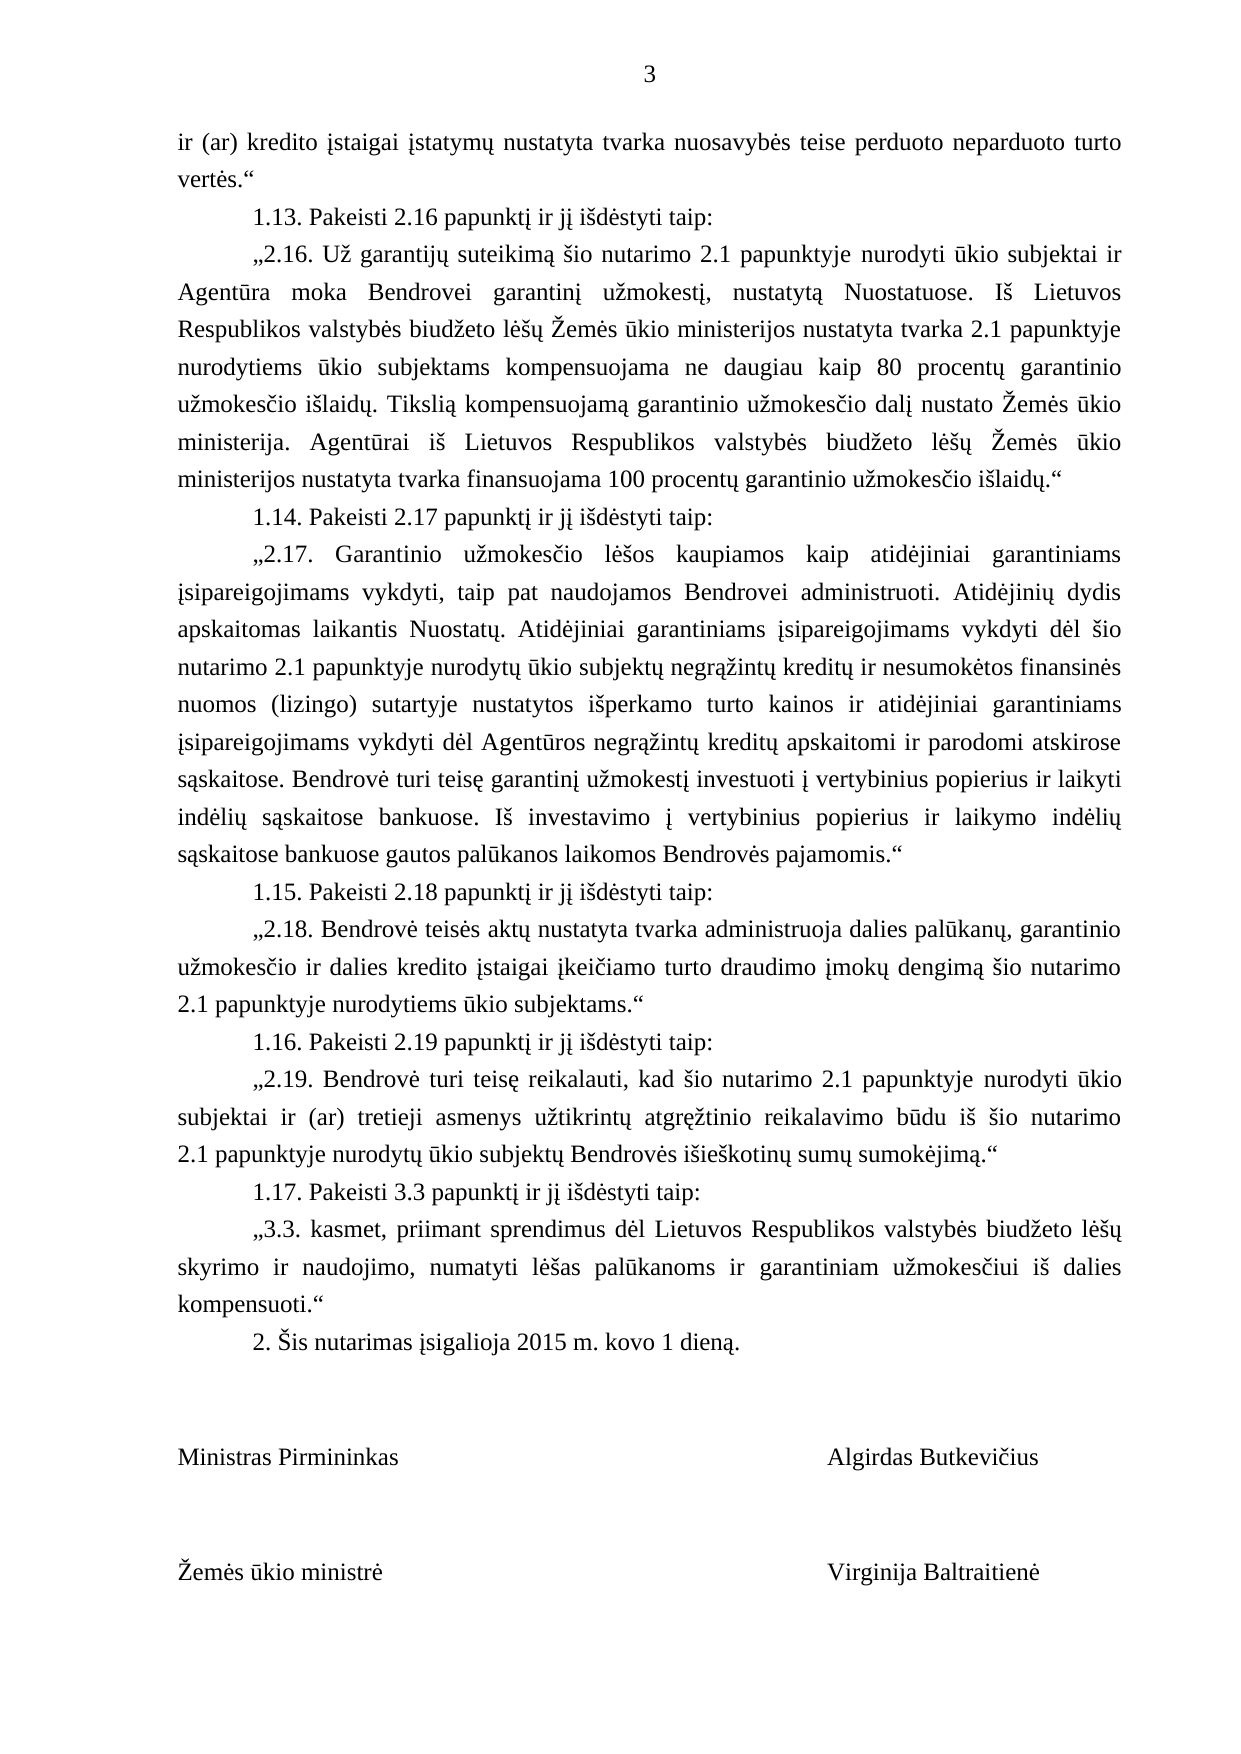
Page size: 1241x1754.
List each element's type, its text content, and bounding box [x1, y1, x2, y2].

text 2. Šis nutarimas įsigalioja 2015 m. kovo 1 dieną. [177, 1318, 1122, 1356]
text 1.17. Pakeisti 3.3 papunktį ir jį išdėstyti taip: [177, 1168, 1122, 1206]
text ir (ar) kredito įstaigai įstatymų nustatyta tvarka nuosavybės teise perduoto neparduoto turto vertės.“ [177, 118, 1122, 193]
text „2.16. Už garantijų suteikimą šio nutarimo 2.1 papunktyje nurodyti ūkio subjektai ir Agentūra moka Bendrovei garantinį užmokestį, nustatytą Nuostatuose. Iš Lietuvos Respublikos valstybės biudžeto lėšų Žemės ūkio ministerijos nustatyta tvarka 2.1 papunktyje nurodytiems ūkio subjektams kompensuojama ne daugiau kaip 80 procentų garantinio užmokesčio išlaidų. Tikslią kompensuojamą garantinio užmokesčio dalį nustato Žemės ūkio ministerija. Agentūrai iš Lietuvos Respublikos valstybės biudžeto lėšų Žemės ūkio ministerijos nustatyta tvarka finansuojama 100 procentų garantinio užmokesčio išlaidų.“ [177, 231, 1122, 493]
text 1.14. Pakeisti 2.17 papunktį ir jį išdėstyti taip: [177, 493, 1122, 531]
text Žemės ūkio ministrė Virginija Baltraitienė [177, 1557, 1122, 1586]
text 1.15. Pakeisti 2.18 papunktį ir jį išdėstyti taip: [177, 868, 1122, 906]
text „2.19. Bendrovė turi teisę reikalauti, kad šio nutarimo 2.1 papunktyje nurodyti ūkio subjektai ir (ar) tretieji asmenys užtikrintų atgręžtinio reikalavimo būdu iš šio nutarimo 2.1 papunktyje nurodytų ūkio subjektų Bendrovės išieškotinų sumų sumokėjimą.“ [177, 1056, 1122, 1168]
text „2.17. Garantinio užmokesčio lėšos kaupiamos kaip atidėjiniai garantiniams įsipareigojimams vykdyti, taip pat naudojamos Bendrovei administruoti. Atidėjinių dydis apskaitomas laikantis Nuostatų. Atidėjiniai garantiniams įsipareigojimams vykdyti dėl šio nutarimo 2.1 papunktyje nurodytų ūkio subjektų negrąžintų kreditų ir nesumokėtos finansinės nuomos (lizingo) sutartyje nustatytos išperkamo turto kainos ir atidėjiniai garantiniams įsipareigojimams vykdyti dėl Agentūros negrąžintų kreditų apskaitomi ir parodomi atskirose sąskaitose. Bendrovė turi teisę garantinį užmokestį investuoti į vertybinius popierius ir laikyti indėlių sąskaitose bankuose. Iš investavimo į vertybinius popierius ir laikymo indėlių sąskaitose bankuose gautos palūkanos laikomos Bendrovės pajamomis.“ [177, 531, 1122, 868]
text „3.3. kasmet, priimant sprendimus dėl Lietuvos Respublikos valstybės biudžeto lėšų skyrimo ir naudojimo, numatyti lėšas palūkanoms ir garantiniam užmokesčiui iš dalies kompensuoti.“ [177, 1206, 1122, 1318]
text Ministras Pirmininkas Algirdas Butkevičius [177, 1442, 1122, 1471]
text 1.13. Pakeisti 2.16 papunktį ir jį išdėstyti taip: [177, 193, 1122, 231]
text 1.16. Pakeisti 2.19 papunktį ir jį išdėstyti taip: [177, 1018, 1122, 1056]
text „2.18. Bendrovė teisės aktų nustatyta tvarka administruoja dalies palūkanų, garantinio užmokesčio ir dalies kredito įstaigai įkeičiamo turto draudimo įmokų dengimą šio nutarimo 2.1 papunktyje nurodytiems ūkio subjektams.“ [177, 906, 1122, 1018]
